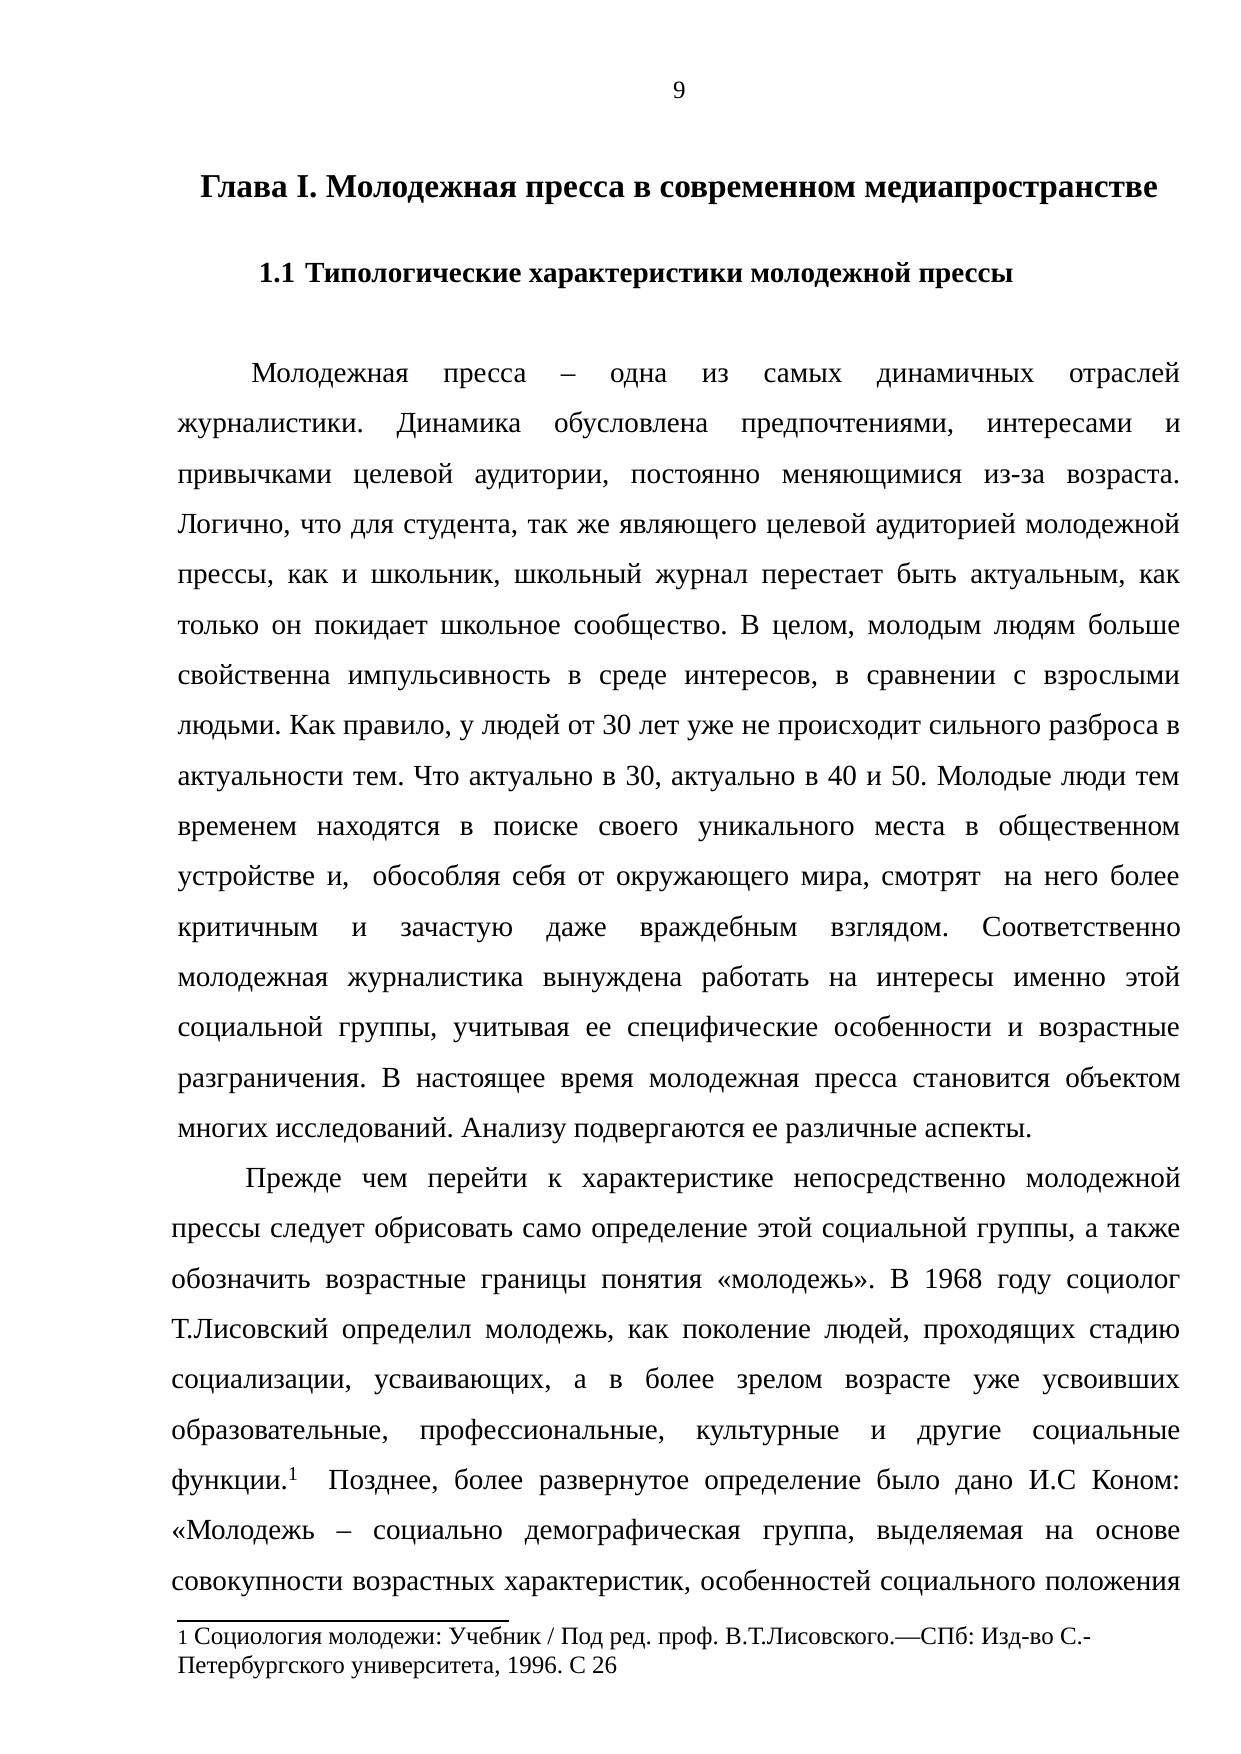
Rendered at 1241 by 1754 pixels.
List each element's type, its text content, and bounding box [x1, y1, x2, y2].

text Прежде чем перейти к характеристике непосредственно молодежной прессы следует обрисовать само определение этой социальной группы, а также обозначить возрастные границы понятия «молодежь». В 1968 году социолог Т.Лисовский определил молодежь, как поколение людей, проходящих стадию социализации, усваивающих, а в более зрелом возрасте уже усвоивших образовательные, профессиональные, культурные и другие социальные функции. Позднее, более развернутое определение было дано И.С Коном: «Молодежь – социально демографическая группа, выделяемая на основе совокупности возрастных характеристик, особенностей социального положения [171, 1160, 1181, 1596]
text Глава I. Молодежная пресса в современном медиапространстве [177, 166, 1181, 204]
text Молодежная пресса – одна из самых динамичных отраслей журналистики. Динамика обусловлена предпочтениями, интересами и привычками целевой аудитории, постоянно меняющимися из-за возраста. Логично, что для студента, так же являющего целевой аудиторией молодежной прессы, как и школьник, школьный журнал перестает быть актуальным, как только он покидает школьное сообщество. В целом, молодым людям больше свойственна импульсивность в среде интересов, в сравнении с взрослыми людьми. Как правило, у людей от 30 лет уже не происходит сильного разброса в актуальности тем. Что актуально в 30, актуально в 40 и 50. Молодые люди тем временем находятся в поиске своего уникального места в общественном устройстве и, обособляя себя от окружающего мира, смотрят на него более критичным и зачастую даже враждебным взглядом. Соответственно молодежная журналистика вынуждена работать на интересы именно этой социальной группы, учитывая ее специфические особенности и возрастные разграничения. В настоящее время молодежная пресса становится объектом многих исследований. Анализу подвергаются ее различные аспекты. [177, 355, 1181, 1143]
list Типологические характеристики молодежной прессы [258, 255, 1181, 288]
text Социология молодежи: Учебник / Под ред. проф. В.Т.Лисовского.—СПб: Изд-во С.-Петербургского университета, 1996. С 26 [177, 1621, 1181, 1679]
